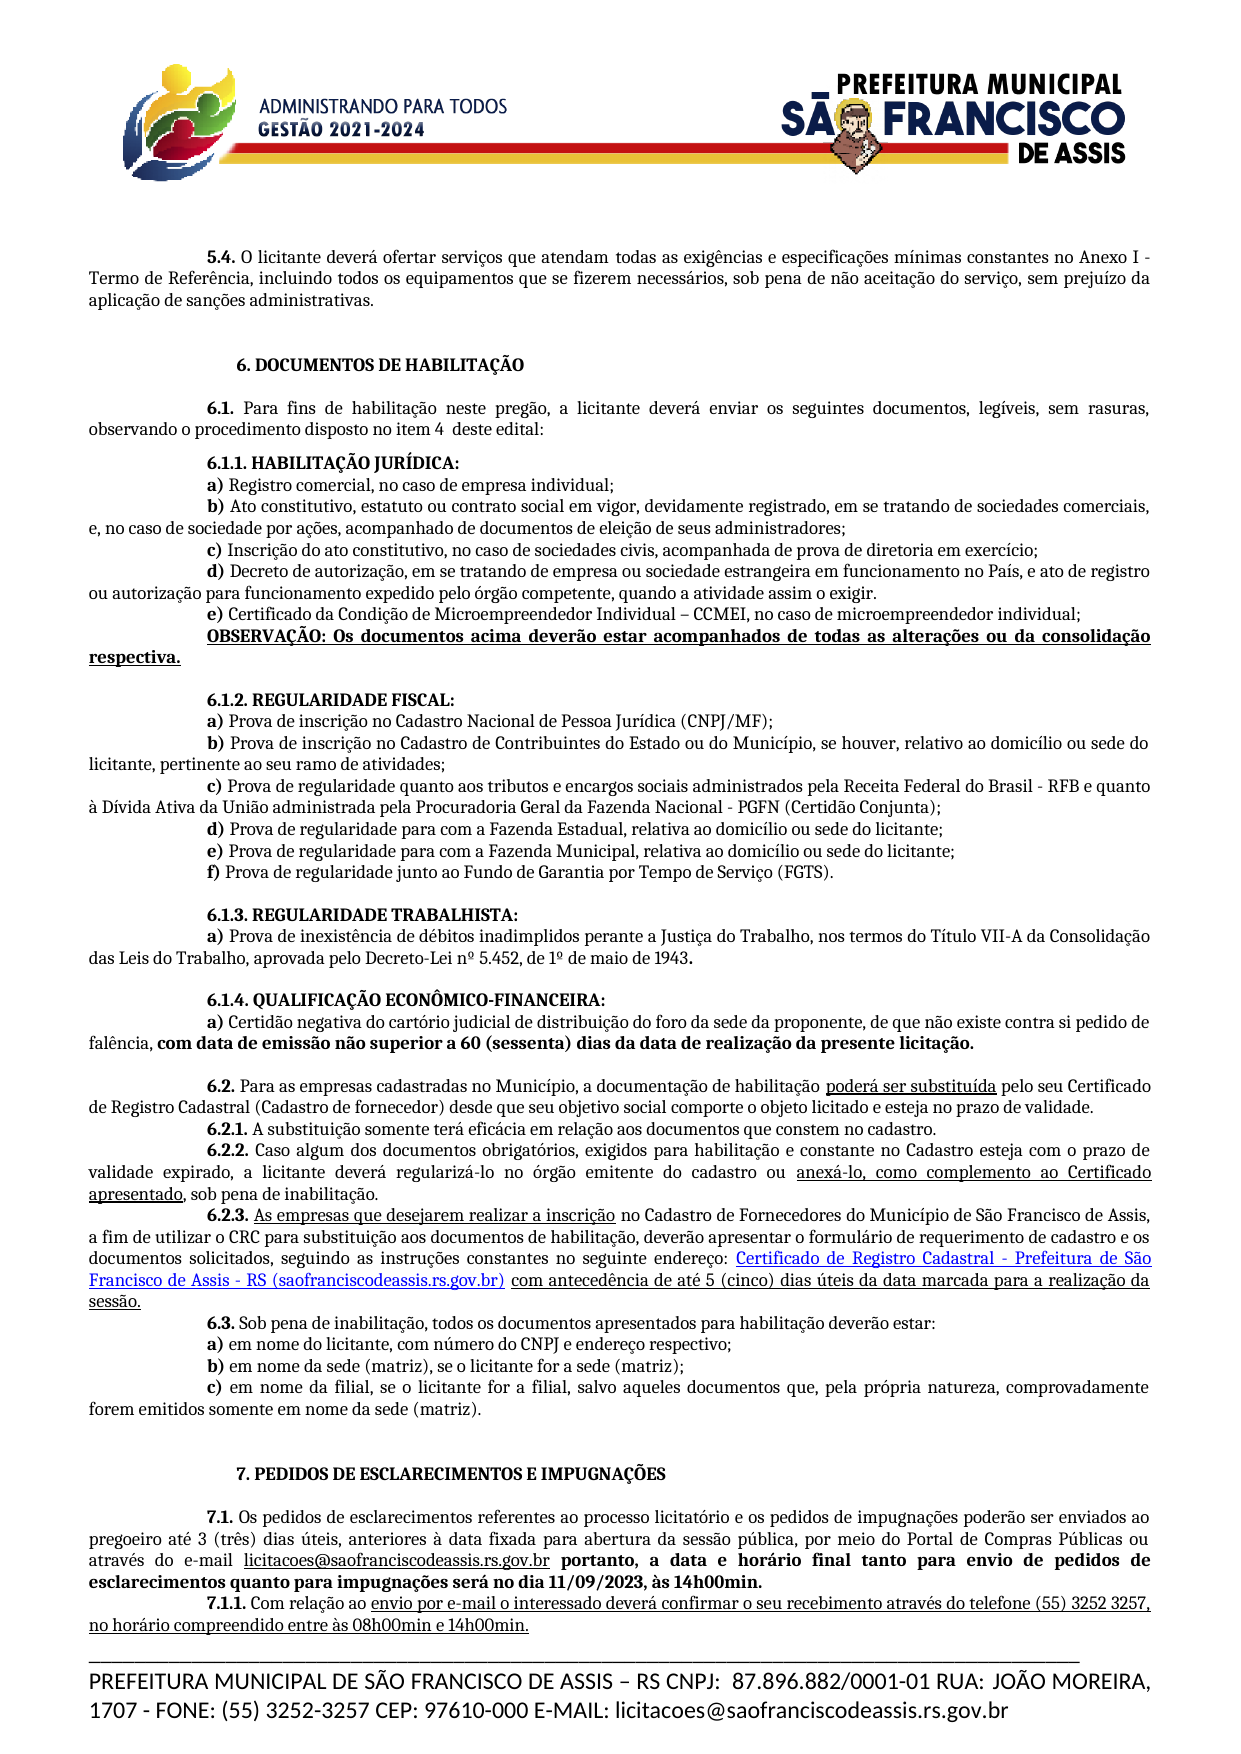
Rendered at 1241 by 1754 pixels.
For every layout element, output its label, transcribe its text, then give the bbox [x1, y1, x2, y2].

text a) Registro comercial, no caso de empresa individual; [89, 474, 1152, 496]
text 6.2.2. Caso algum dos documentos obrigatórios, exigidos para habilitação e constante no Cadastro esteja com o prazo de validade expirado, a licitante deverá regularizá-lo no órgão emitente do cadastro ou anexá-lo, como complemento ao Certificado apresentado, sob pena de inabilitação. [89, 1140, 1152, 1204]
text b) Prova de inscrição no Cadastro de Contribuintes do Estado ou do Município, se houver, relativo ao domicílio ou sede do licitante, pertinente ao seu ramo de atividades; [89, 732, 1152, 776]
text c) Prova de regularidade quanto aos tributos e encargos sociais administrados pela Receita Federal do Brasil - RFB e quanto à Dívida Ativa da União administrada pela Procuradoria Geral da Fazenda Nacional - PGFN (Certidão Conjunta); [89, 776, 1152, 819]
text b) Ato constitutivo, estatuto ou contrato social em vigor, devidamente registrado, em se tratando de sociedades comerciais, e, no caso de sociedade por ações, acompanhado de documentos de eleição de seus administradores; [89, 496, 1152, 539]
text e) Certificado da Condição de Microempreendedor Individual – CCMEI, no caso de microempreendedor individual; [89, 604, 1152, 625]
text a) Certidão negativa do cartório judicial de distribuição do foro da sede da proponente, de que não existe contra si pedido de falência, com data de emissão não superior a 60 (sessenta) dias da data de realização da presente licitação. [89, 1011, 1152, 1054]
text a) Prova de inscrição no Cadastro Nacional de Pessoa Jurídica (CNPJ/MF); [89, 711, 1152, 732]
text 6.2. Para as empresas cadastradas no Município, a documentação de habilitação poderá ser substituída pelo seu Certificado de Registro Cadastral (Cadastro de fornecedor) desde que seu objetivo social comporte o objeto licitado e esteja no prazo de validade. [89, 1075, 1152, 1118]
text 7.1.1. Com relação ao envio por e-mail o interessado deverá confirmar o seu recebimento através do telefone (55) 3252 3257, no horário compreendido entre às 08h00min e 14h00min. [89, 1593, 1152, 1636]
text a) em nome do licitante, com número do CNPJ e endereço respectivo; [89, 1334, 1152, 1356]
text c) Inscrição do ato constitutivo, no caso de sociedades civis, acompanhada de prova de diretoria em exercício; [89, 539, 1152, 561]
text f) Prova de regularidade junto ao Fundo de Garantia por Tempo de Serviço (FGTS). [89, 862, 1152, 883]
text c) em nome da filial, se o licitante for a filial, salvo aqueles documentos que, pela própria natureza, comprovadamente forem emitidos somente em nome da sede (matriz). [89, 1377, 1152, 1420]
text 6.1.1. HABILITAÇÃO JURÍDICA: [89, 453, 1152, 474]
text d) Prova de regularidade para com a Fazenda Estadual, relativa ao domicílio ou sede do licitante; [89, 819, 1152, 840]
text 6.2.1. A substituição somente terá eficácia em relação aos documentos que constem no cadastro. [89, 1118, 1152, 1140]
text 6. DOCUMENTOS DE HABILITAÇÃO [89, 354, 1152, 376]
text 6.1.2. REGULARIDADE FISCAL: [89, 689, 1152, 711]
text b) em nome da sede (matriz), se o licitante for a sede (matriz); [89, 1356, 1152, 1377]
text 6.1. Para fins de habilitação neste pregão, a licitante deverá enviar os seguintes documentos, legíveis, sem rasuras, observando o procedimento disposto no item 4 deste edital: [89, 397, 1152, 440]
text a) Prova de inexistência de débitos inadimplidos perante a Justiça do Trabalho, nos termos do Título VII-A da Consolidação das Leis do Trabalho, aprovada pelo Decreto-Lei nº 5.452, de 1º de maio de 1943. [89, 926, 1152, 969]
text 6.2.3. As empresas que desejarem realizar a inscrição no Cadastro de Fornecedores do Município de São Francisco de Assis, a fim de utilizar o CRC para substituição aos documentos de habilitação, deverão apresentar o formulário de requerimento de cadastro e os documentos solicitados, seguindo as instruções constantes no seguinte endereço: Certificado de Registro Cadastral - Prefeitura de São Francisco de Assis - RS (saofranciscodeassis.rs.gov.br) com antecedência de até 5 (cinco) dias úteis da data marcada para a realização da sessão. [89, 1204, 1152, 1312]
text OBSERVAÇÃO: Os documentos acima deverão estar acompanhados de todas as alterações ou da consolidação respectiva. [89, 625, 1152, 668]
text 6.1.4. QUALIFICAÇÃO ECONÔMICO-FINANCEIRA: [89, 990, 1152, 1011]
text 7.1. Os pedidos de esclarecimentos referentes ao processo licitatório e os pedidos de impugnações poderão ser enviados ao pregoeiro até 3 (três) dias úteis, anteriores à data fixada para abertura da sessão pública, por meio do Portal de Compras Públicas ou através do e-mail licitacoes@saofranciscodeassis.rs.gov.br portanto, a data e horário final tanto para envio de pedidos de esclarecimentos quanto para impugnações será no dia 11/09/2023, às 14h00min. [89, 1506, 1152, 1593]
text 5.4. O licitante deverá ofertar serviços que atendam todas as exigências e especificações mínimas constantes no Anexo I - Termo de Referência, incluindo todos os equipamentos que se fizerem necessários, sob pena de não aceitação do serviço, sem prejuízo da aplicação de sanções administrativas. [89, 246, 1152, 311]
text 7. PEDIDOS DE ESCLARECIMENTOS E IMPUGNAÇÕES [89, 1463, 1152, 1485]
text d) Decreto de autorização, em se tratando de empresa ou sociedade estrangeira em funcionamento no País, e ato de registro ou autorização para funcionamento expedido pelo órgão competente, quando a atividade assim o exigir. [89, 561, 1152, 604]
text e) Prova de regularidade para com a Fazenda Municipal, relativa ao domicílio ou sede do licitante; [89, 840, 1152, 862]
picture [88, 29, 1169, 222]
text 6.1.3. REGULARIDADE TRABALHISTA: [89, 904, 1152, 926]
text 6.3. Sob pena de inabilitação, todos os documentos apresentados para habilitação deverão estar: [89, 1312, 1152, 1334]
